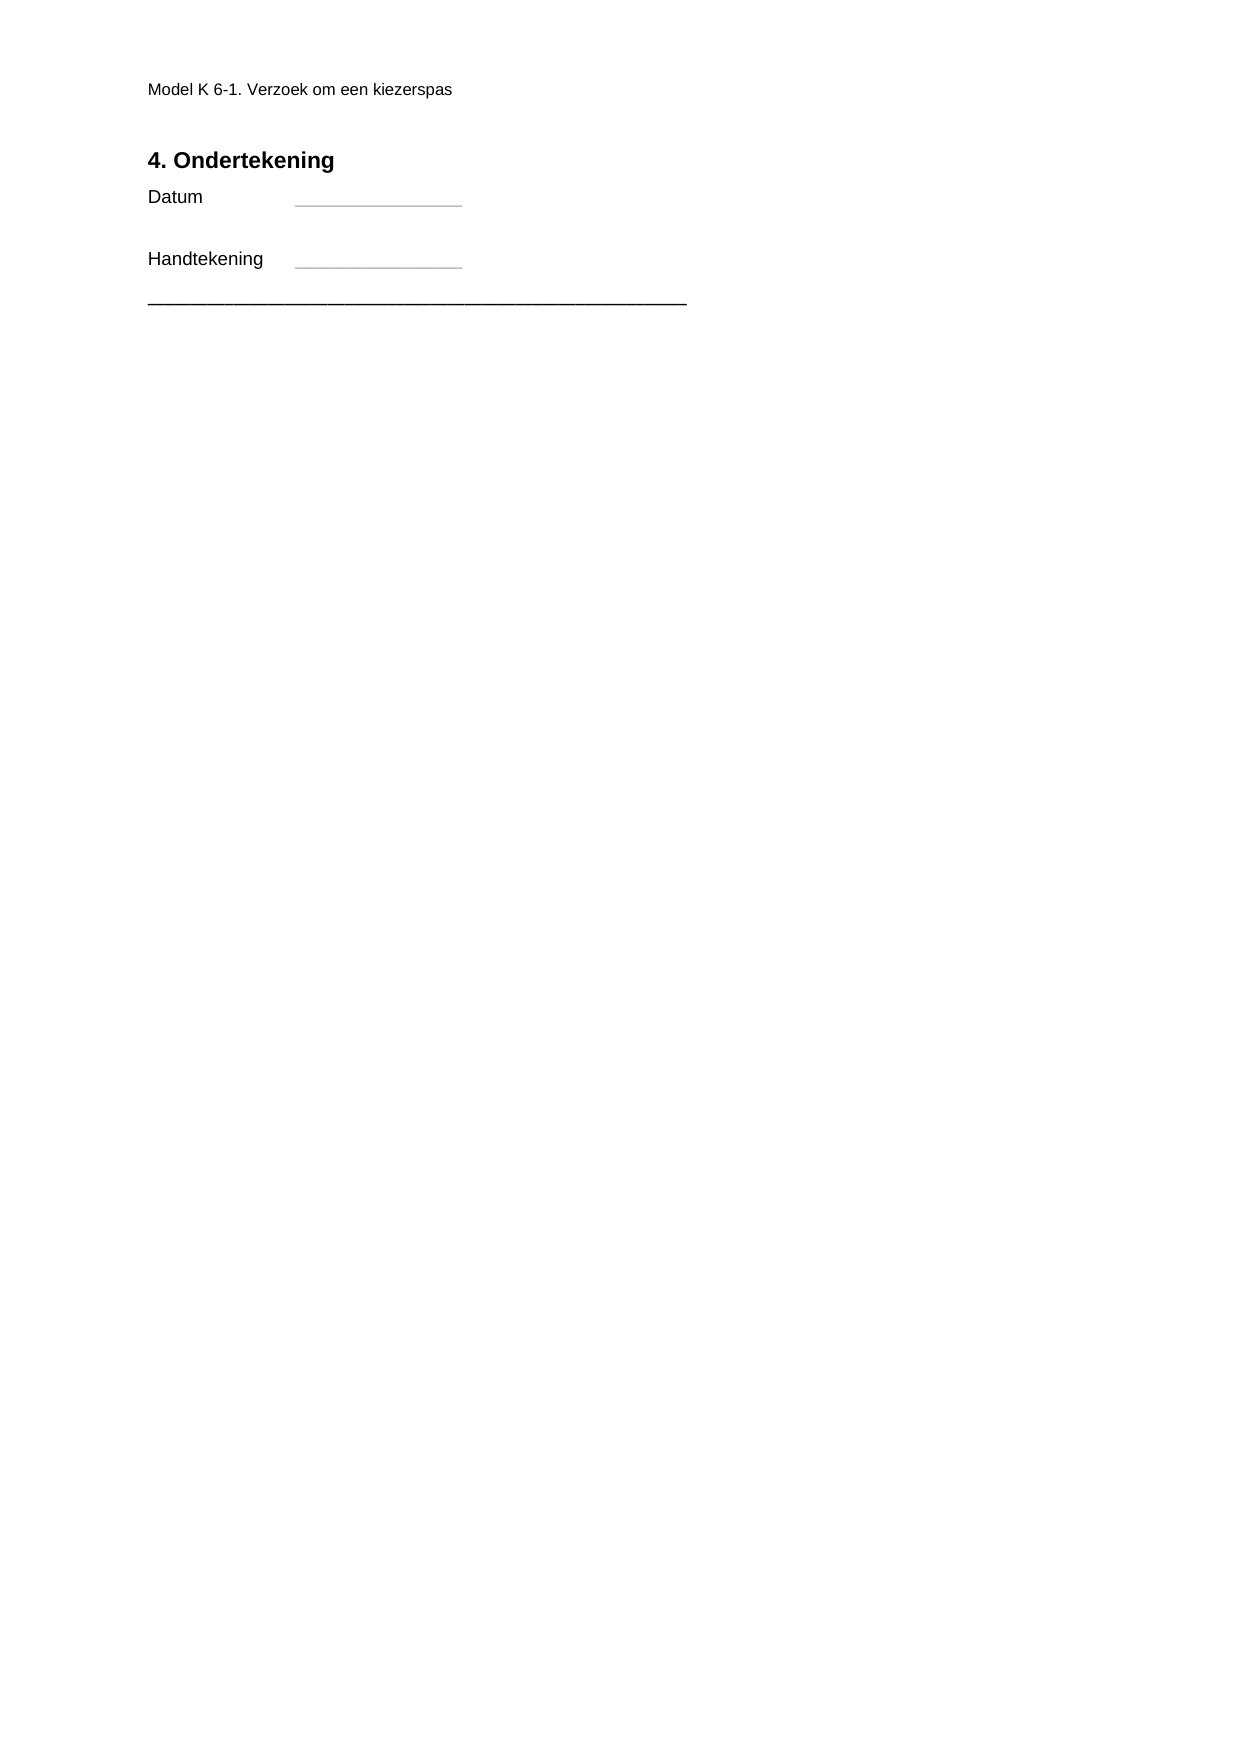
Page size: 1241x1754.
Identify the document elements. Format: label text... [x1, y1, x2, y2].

text _______________________________________________________________ [148, 280, 1106, 308]
text Handtekening ________________ [148, 249, 1106, 270]
text Datum ________________ [148, 186, 1106, 207]
text 4. Ondertekening [148, 148, 1106, 173]
